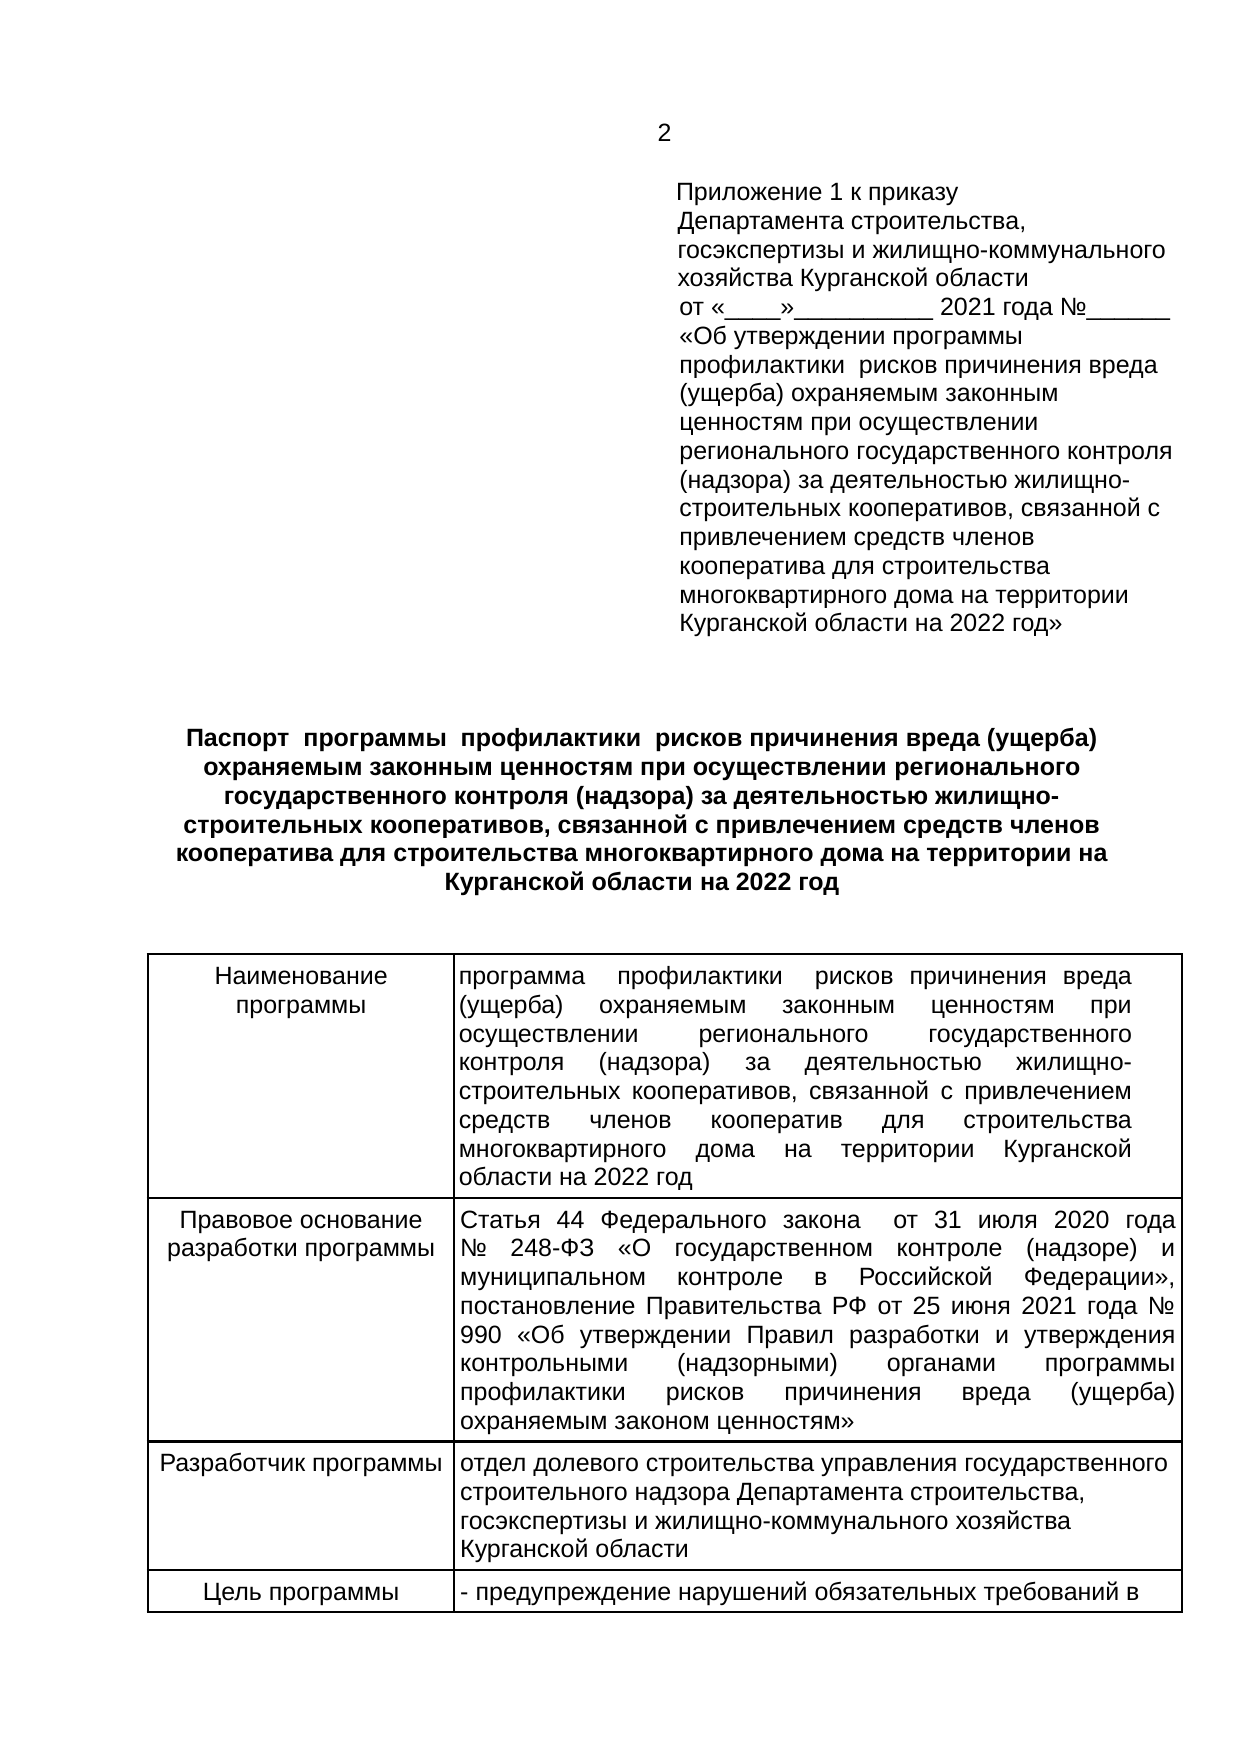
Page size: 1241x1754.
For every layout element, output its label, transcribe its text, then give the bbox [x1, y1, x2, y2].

text Паспорт программы профилактики рисков причинения вреда (ущерба) охраняемым законным ценностям при осуществлении регионального государственного контроля (надзора) за деятельностью жилищно-строительных кооперативов, связанной с привлечением средств членов кооператива для строительства многоквартирного дома на территории на Курганской области на 2022 год [146, 723, 1137, 896]
table_cell Цель программы [149, 1571, 453, 1611]
table_header Наименование программы [149, 955, 453, 1197]
text от «____»__________ 2021 года №______ [679, 292, 1181, 321]
table_cell Разработчик программы [149, 1443, 453, 1569]
text Приложение 1 к приказу [676, 177, 1137, 206]
table_cell отдел долевого строительства управления государственного строительного надзора Департамента строительства, госэкспертизы и жилищно-коммунального хозяйства Курганской области [455, 1443, 1181, 1569]
text «Об утверждении программы профилактики рисков причинения вреда (ущерба) охраняемым законным ценностям при осуществлении регионального государственного контроля (надзора) за деятельностью жилищно-строительных кооперативов, связанной с привлечением средств членов кооператива для строительства многоквартирного дома на территории Курганской области на 2022 год» [679, 321, 1181, 637]
table_header программа профилактики рисков причинения вреда (ущерба) охраняемым законным ценностям при осуществлении регионального государственного контроля (надзора) за деятельностью жилищно-строительных кооперативов, связанной с привлечением средств членов кооператив для строительства многоквартирного дома на территории Курганской области на 2022 год [455, 955, 1181, 1197]
text Департамента строительства, госэкспертизы и жилищно-коммунального хозяйства Курганской области [677, 206, 1181, 292]
table_cell Правовое основание разработки программы [149, 1199, 453, 1440]
table_cell Статья 44 Федерального закона от 31 июля 2020 года № 248-ФЗ «О государственном контроле (надзоре) и муниципальном контроле в Российской Федерации», постановление Правительства РФ от 25 июня 2021 года № 990 «Об утверждении Правил разработки и утверждения контрольными (надзорными) органами программы профилактики рисков причинения вреда (ущерба) охраняемым законом ценностям» [455, 1199, 1181, 1440]
table_cell - предупреждение нарушений обязательных требований в [455, 1571, 1181, 1611]
